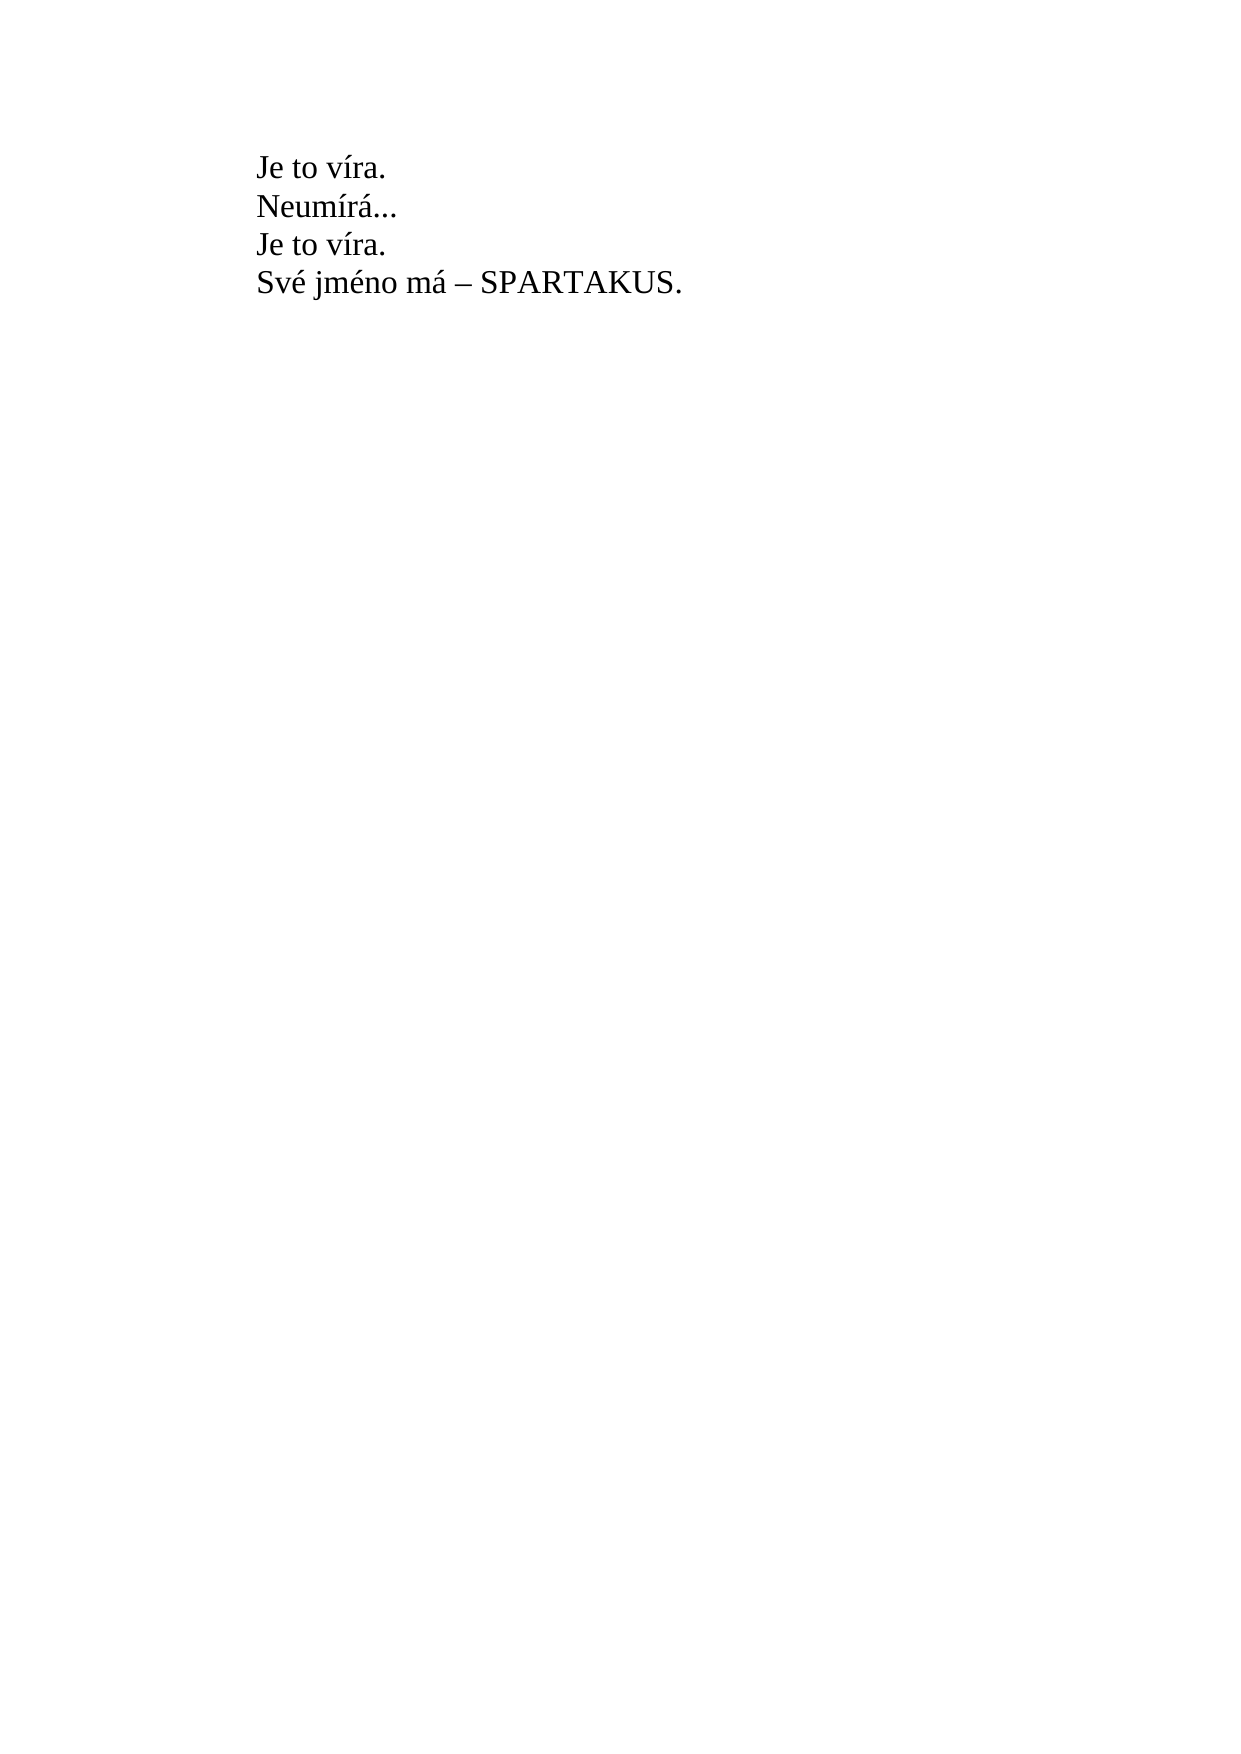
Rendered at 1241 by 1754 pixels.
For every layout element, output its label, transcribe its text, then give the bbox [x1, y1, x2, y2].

text Je to víra. Neumírá... Je to víra. Své jméno má – SPARTAKUS. [148, 148, 1093, 301]
